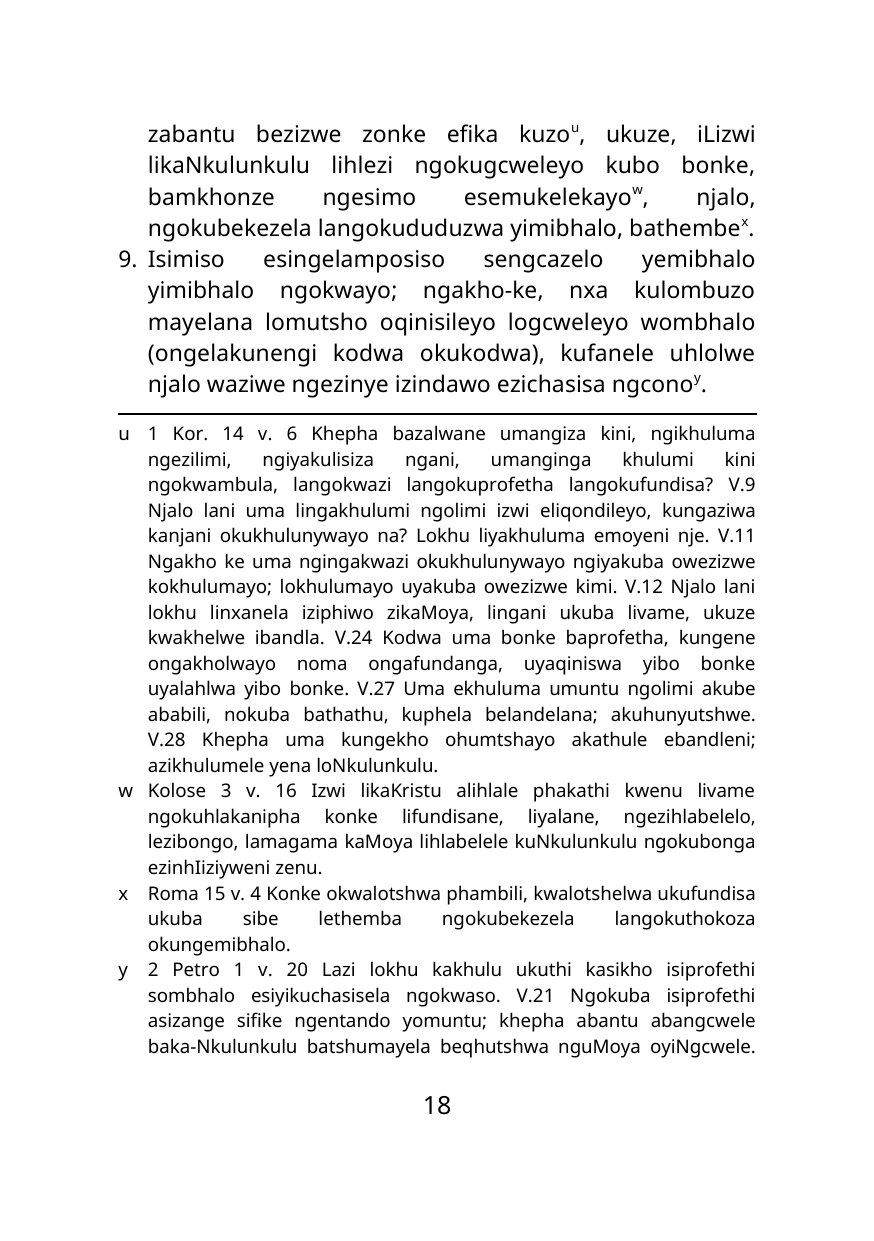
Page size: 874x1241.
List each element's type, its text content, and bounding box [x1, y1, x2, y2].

list 1 Kor. 14 v. 6 Khepha bazalwane umangiza kini, ngikhuluma ngezilimi, ngiyakulisiza ngani, umanginga khulumi kini ngokwambula, langokwazi langokuprofetha langokufundisa? V.9 Njalo lani uma lingakhulumi ngolimi izwi eliqondileyo, kungaziwa kanjani okukhulunywayo na? Lokhu liyakhuluma emoyeni nje. V.11 Ngakho ke uma ngingakwazi okukhulunywayo ngiyakuba owezizwe kokhulumayo; lokhulumayo uyakuba owezizwe kimi. V.12 Njalo lani lokhu linxanela iziphiwo zikaMoya, lingani ukuba livame, ukuze kwakhelwe ibandla. V.24 Kodwa uma bonke baprofetha, kungene ongakholwayo noma ongafundanga, uyaqiniswa yibo bonke uyalahlwa yibo bonke. V.27 Uma ekhuluma umuntu ngolimi akube ababili, nokuba bathathu, kuphela belandelana; akuhunyutshwe. V.28 Khepha uma kungekho ohumtshayo akathule ebandleni; azikhulumele yena loNkulunkulu. [118, 421, 756, 778]
list Isimiso esingelamposiso sengcazelo yemibhalo yimibhalo ngokwayo; ngakho-ke, nxa kulombuzo mayelana lomutsho oqinisileyo logcweleyo wombhalo (ongelakunengi kodwa okukodwa), kufanele uhlolwe njalo waziwe ngezinye izindawo ezichasisa ngcono. [118, 243, 756, 399]
list Roma 15 v. 4 Konke okwalotshwa phambili, kwalotshelwa ukufundisa ukuba sibe lethemba ngokubekezela langokuthokoza okungemibhalo. [118, 880, 756, 956]
list Kolose 3 v. 16 Izwi likaKristu alihlale phakathi kwenu livame ngokuhlakanipha konke lifundisane, liyalane, ngezihlabelelo, lezibongo, lamagama kaMoya lihlabelele kuNkulunkulu ngokubonga ezinhIiziyweni zenu. [118, 778, 756, 880]
list zabantu bezizwe zonke efika kuzo, ukuze, iLizwi likaNkulunkulu lihlezi ngokugcweleyo kubo bonke, bamkhonze ngesimo esemukelekayo, njalo, ngokubekezela langokududuzwa yimibhalo, bathembe. [118, 118, 756, 243]
list 2 Petro 1 v. 20 Lazi lokhu kakhulu ukuthi kasikho isiprofethi sombhalo esiyikuchasisela ngokwaso. V.21 Ngokuba isiprofethi asizange sifike ngentando yomuntu; khepha abantu abangcwele baka-Nkulunkulu batshumayela beqhutshwa nguMoya oyiNgcwele. [118, 956, 756, 1058]
